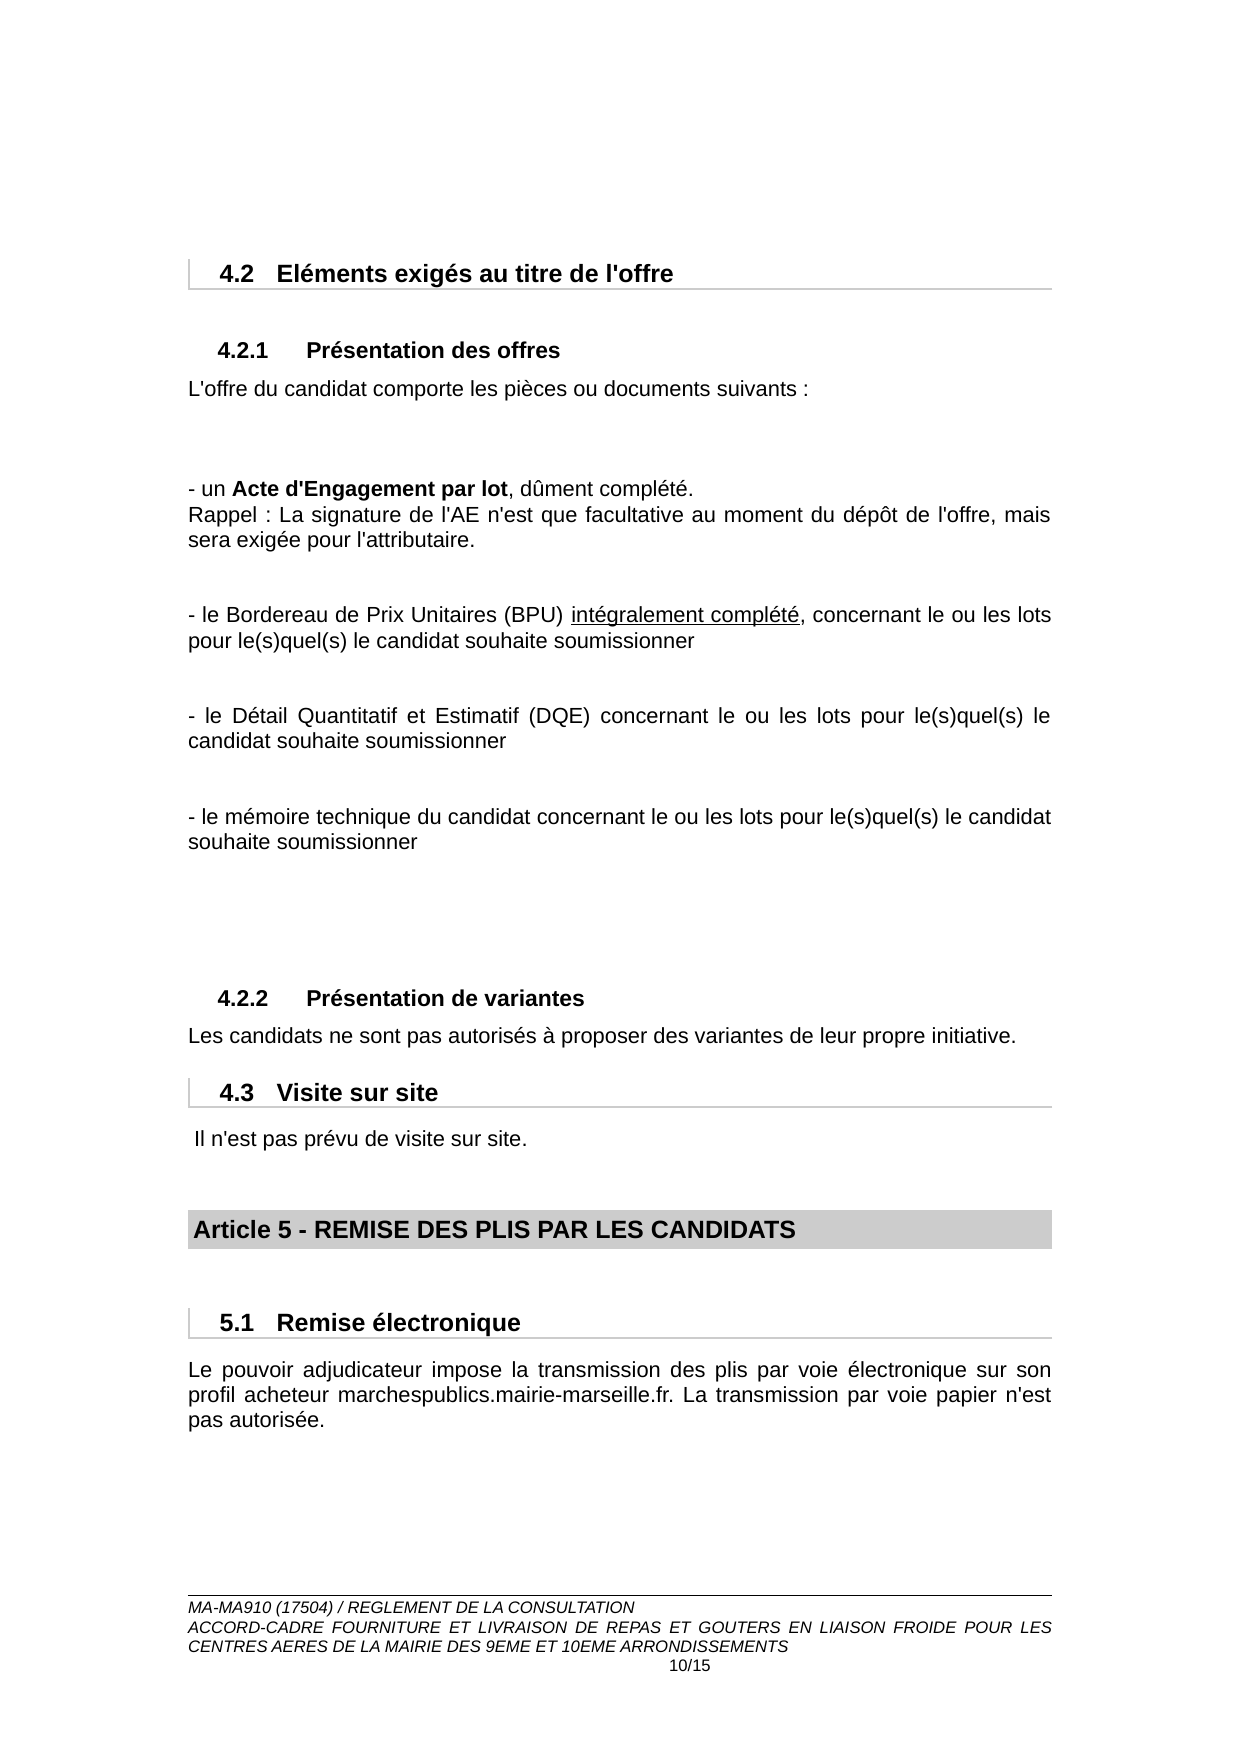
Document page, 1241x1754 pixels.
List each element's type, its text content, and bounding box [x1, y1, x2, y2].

subtitle Présentation des offres [188, 337, 1052, 364]
text Les candidats ne sont pas autorisés à proposer des variantes de leur propre initiative. [188, 1023, 1052, 1048]
text Il n'est pas prévu de visite sur site. [188, 1126, 1052, 1151]
text Rappel : La signature de l'AE n'est que facultative au moment du dépôt de l'offre, mais sera exigée pour l'attributaire. [188, 501, 1052, 552]
subtitle Présentation de variantes [188, 985, 1052, 1011]
text - un Acte d'Engagement par lot, dûment complété. [188, 476, 1052, 501]
text - le Bordereau de Prix Unitaires (BPU) intégralement complété, concernant le ou les lots pour le(s)quel(s) le candidat souhaite soumissionner [188, 602, 1052, 653]
subtitle Eléments exigés au titre de l'offre [190, 259, 1052, 288]
text - le Détail Quantitatif et Estimatif (DQE) concernant le ou les lots pour le(s)quel(s) le candidat souhaite soumissionner [188, 703, 1052, 753]
subtitle REMISE DES PLIS PAR LES CANDIDATS [190, 1213, 1050, 1247]
text - le mémoire technique du candidat concernant le ou les lots pour le(s)quel(s) le candidat souhaite soumissionner [188, 804, 1052, 854]
subtitle Visite sur site [188, 1077, 1052, 1106]
subtitle Remise électronique [190, 1308, 1052, 1337]
text L'offre du candidat comporte les pièces ou documents suivants : [188, 375, 1052, 401]
text Le pouvoir adjudicateur impose la transmission des plis par voie électronique sur son profil acheteur marchespublics.mairie-marseille.fr. La transmission par voie papier n'est pas autorisée. [188, 1357, 1052, 1432]
